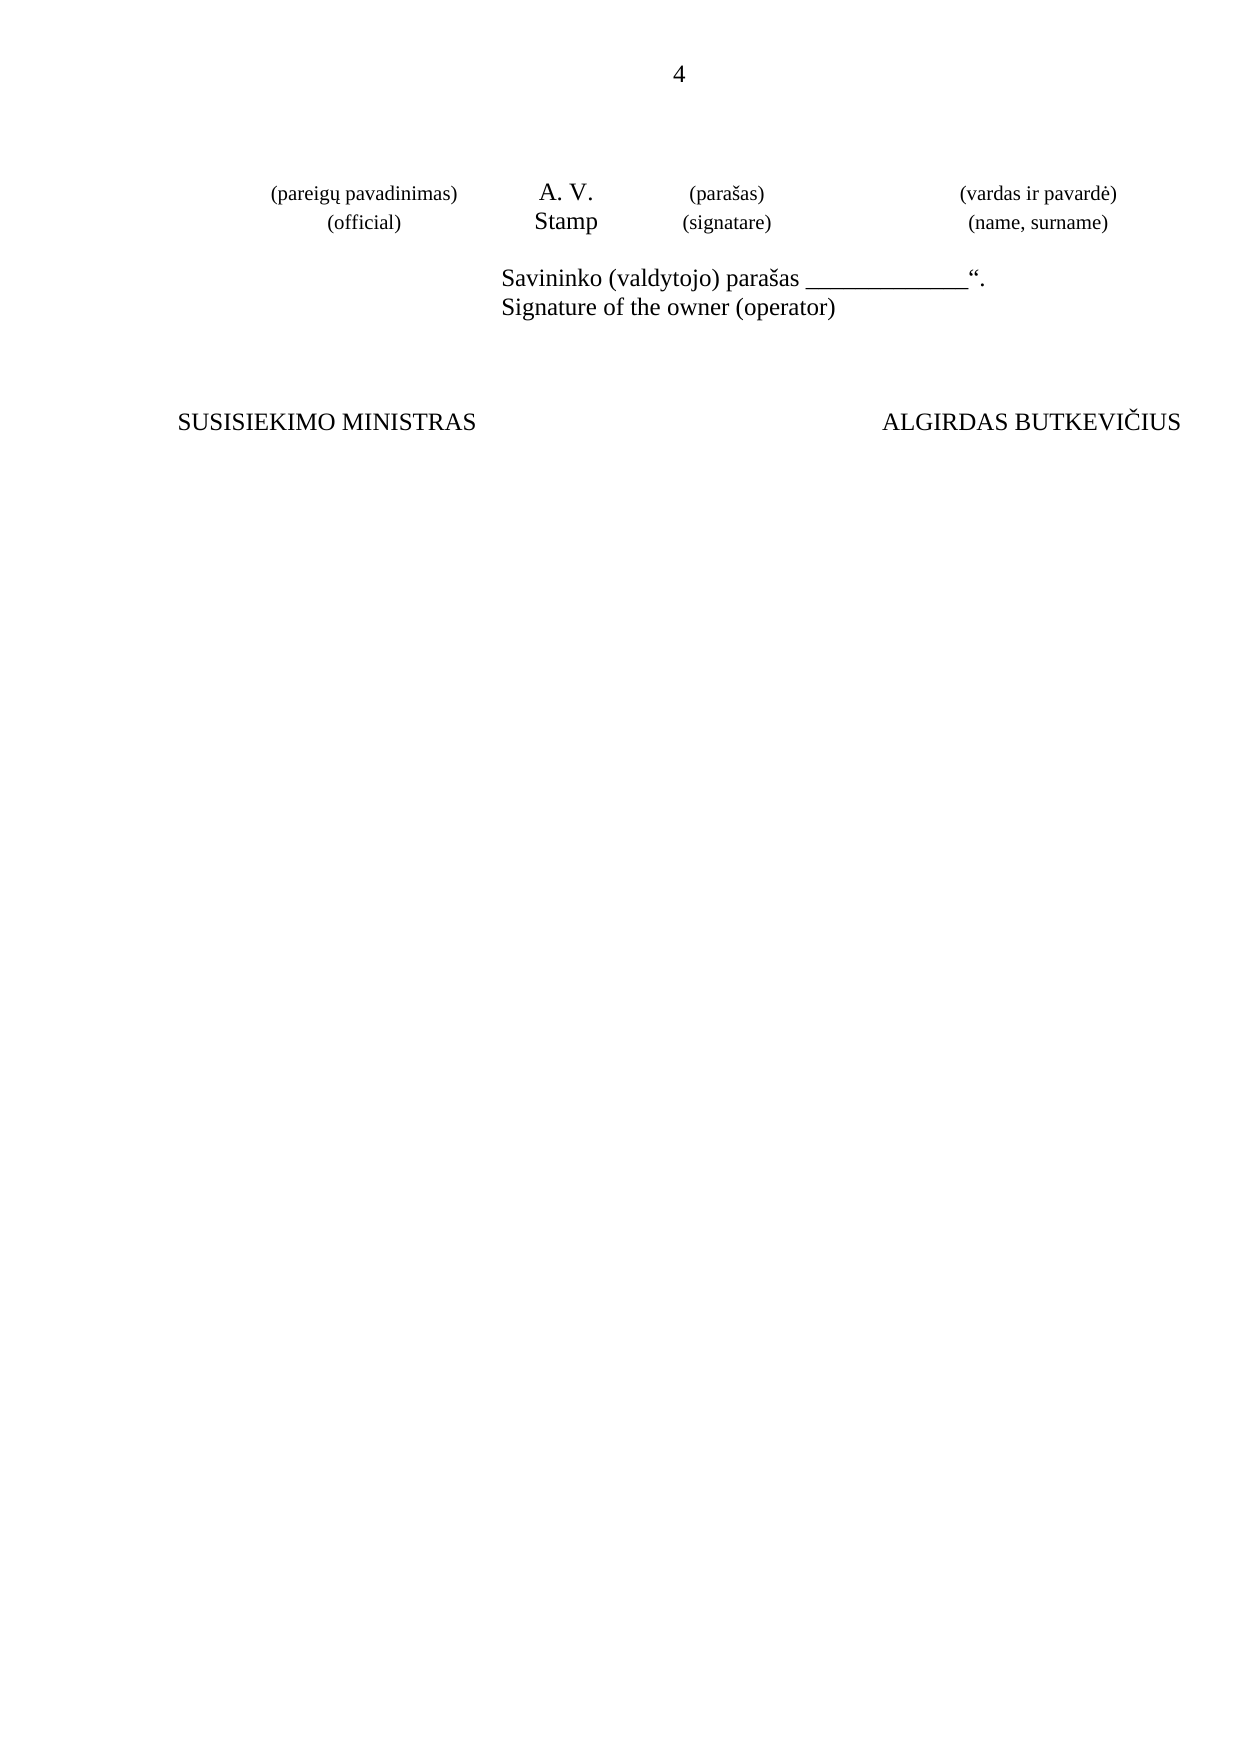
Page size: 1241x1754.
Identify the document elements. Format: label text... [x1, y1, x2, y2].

text (pareigų pavadinimas) A. V. (parašas) (vardas ir pavardė) [177, 177, 1181, 206]
text Signature of the owner (operator) [427, 292, 1181, 321]
text Savininko (valdytojo) parašas _____________“. [427, 263, 1181, 292]
text (official) Stamp (signatare) (name, surname) [177, 206, 1181, 235]
text SUSISIEKIMO MINISTRAS ALGIRDAS BUTKEVIČIUS [177, 407, 1181, 436]
